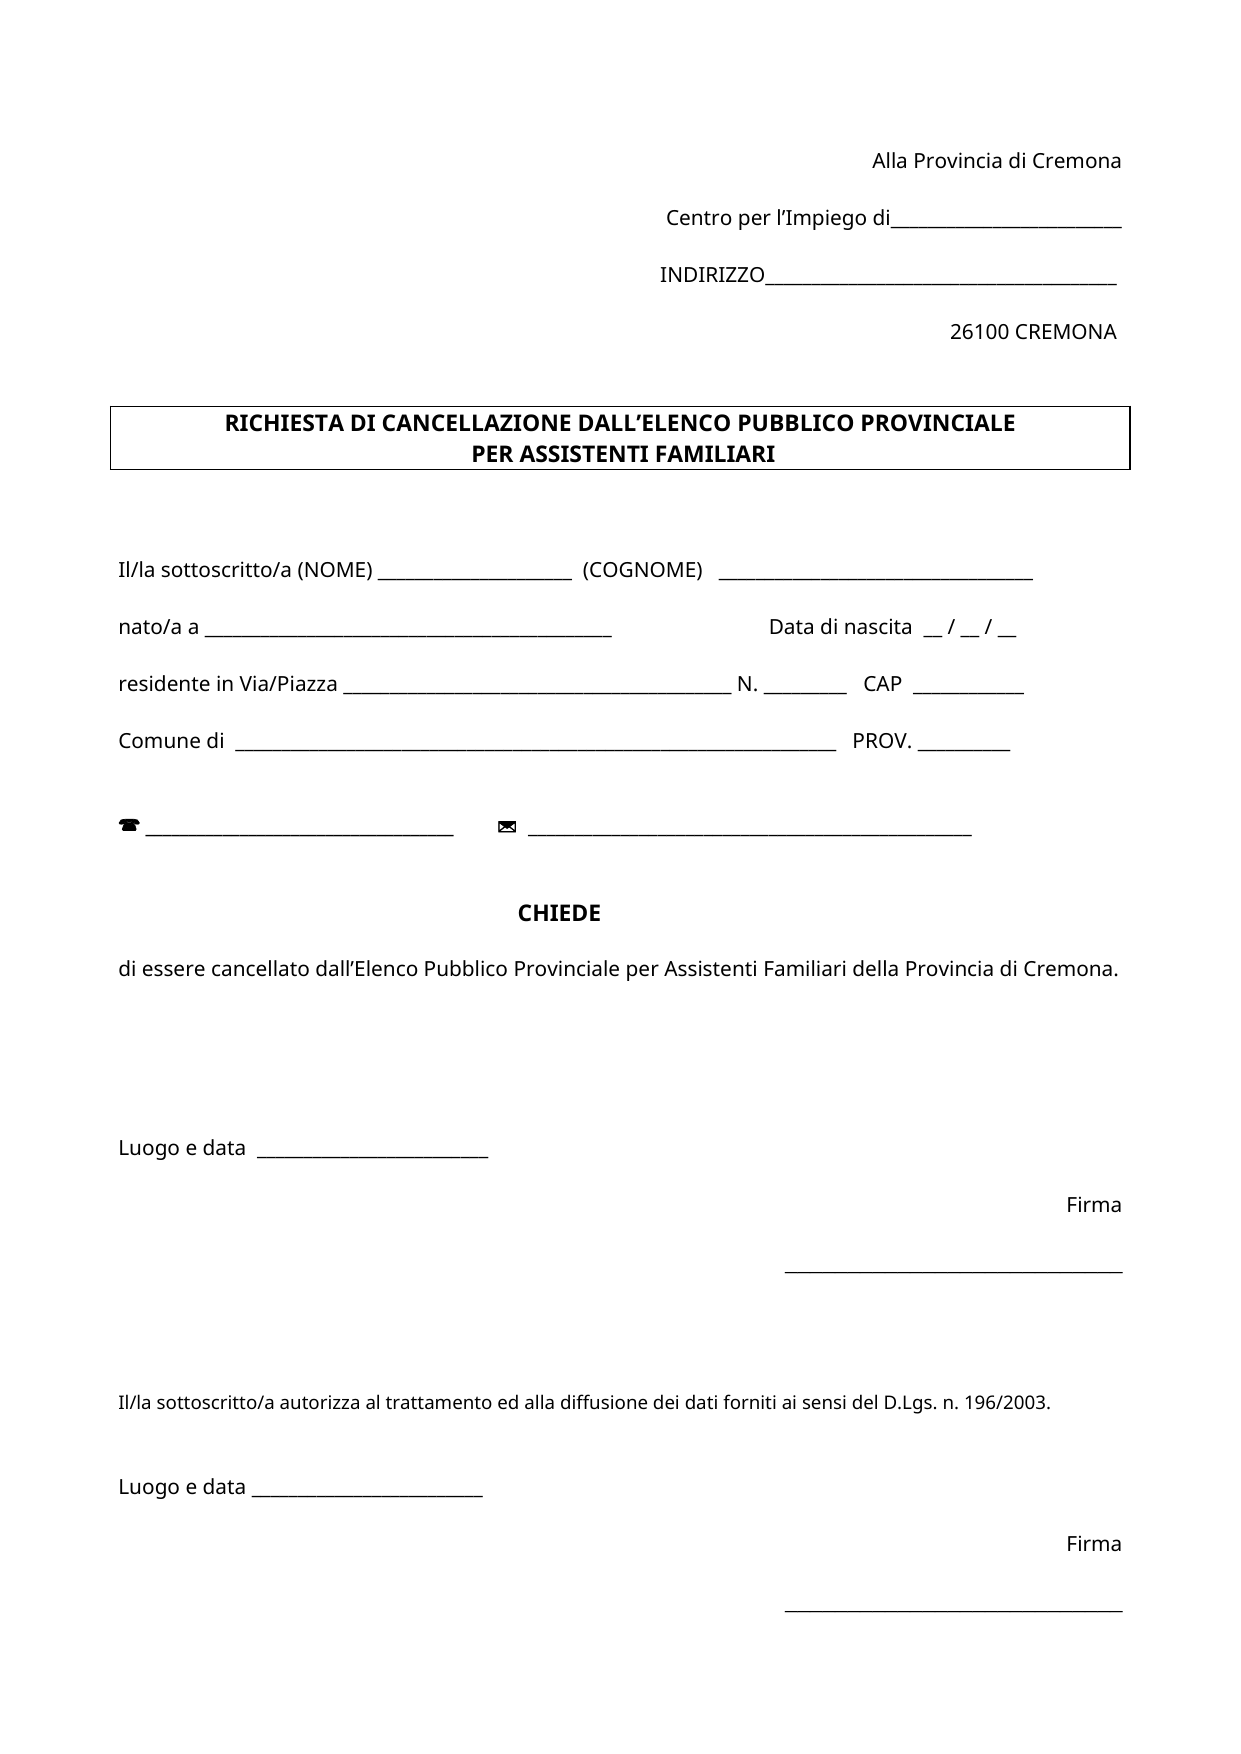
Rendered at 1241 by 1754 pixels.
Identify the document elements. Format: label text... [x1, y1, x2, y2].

text 26100 CREMONA [118, 317, 1122, 346]
text nato/a a ____________________________________________ Data di nascita __ / __ / __ [118, 612, 1122, 641]
text Luogo e data _________________________ [118, 1472, 1122, 1501]
text ___________________________ [118, 1247, 1122, 1276]
text Comune di _________________________________________________________________ PROV. __________ [118, 726, 1122, 754]
text  ____________________________________  ________________________________________________ [118, 811, 1122, 840]
text INDIRIZZO______________________________________ [118, 260, 1122, 317]
text Firma [118, 1529, 1122, 1557]
text di essere cancellato dall’Elenco Pubblico Provinciale per Assistenti Familiari della Provincia di Cremona. [118, 954, 1122, 983]
table_header RICHIESTA DI CANCELLAZIONE DALL’ELENCO PUBBLICO PROVINCIALE PER ASSISTENTI FAMILIARI [111, 407, 1129, 469]
text ___________________________ [118, 1586, 1122, 1614]
subtitle Alla Provincia di Cremona [118, 147, 1122, 175]
text residente in Via/Piazza __________________________________________ N. _________ CAP ____________ [118, 669, 1122, 698]
text Centro per l’Impiego di_________________________ [118, 203, 1122, 232]
text Il/la sottoscritto/a (NOME) _____________________ (COGNOME) __________________________________ [118, 556, 1122, 584]
text Luogo e data _________________________ [118, 1133, 1122, 1162]
text Firma [118, 1190, 1122, 1219]
subtitle CHIEDE [118, 897, 1006, 928]
text Il/la sottoscritto/a autorizza al trattamento ed alla diffusione dei dati forniti ai sensi del D.Lgs. n. 196/2003. [118, 1390, 1122, 1415]
